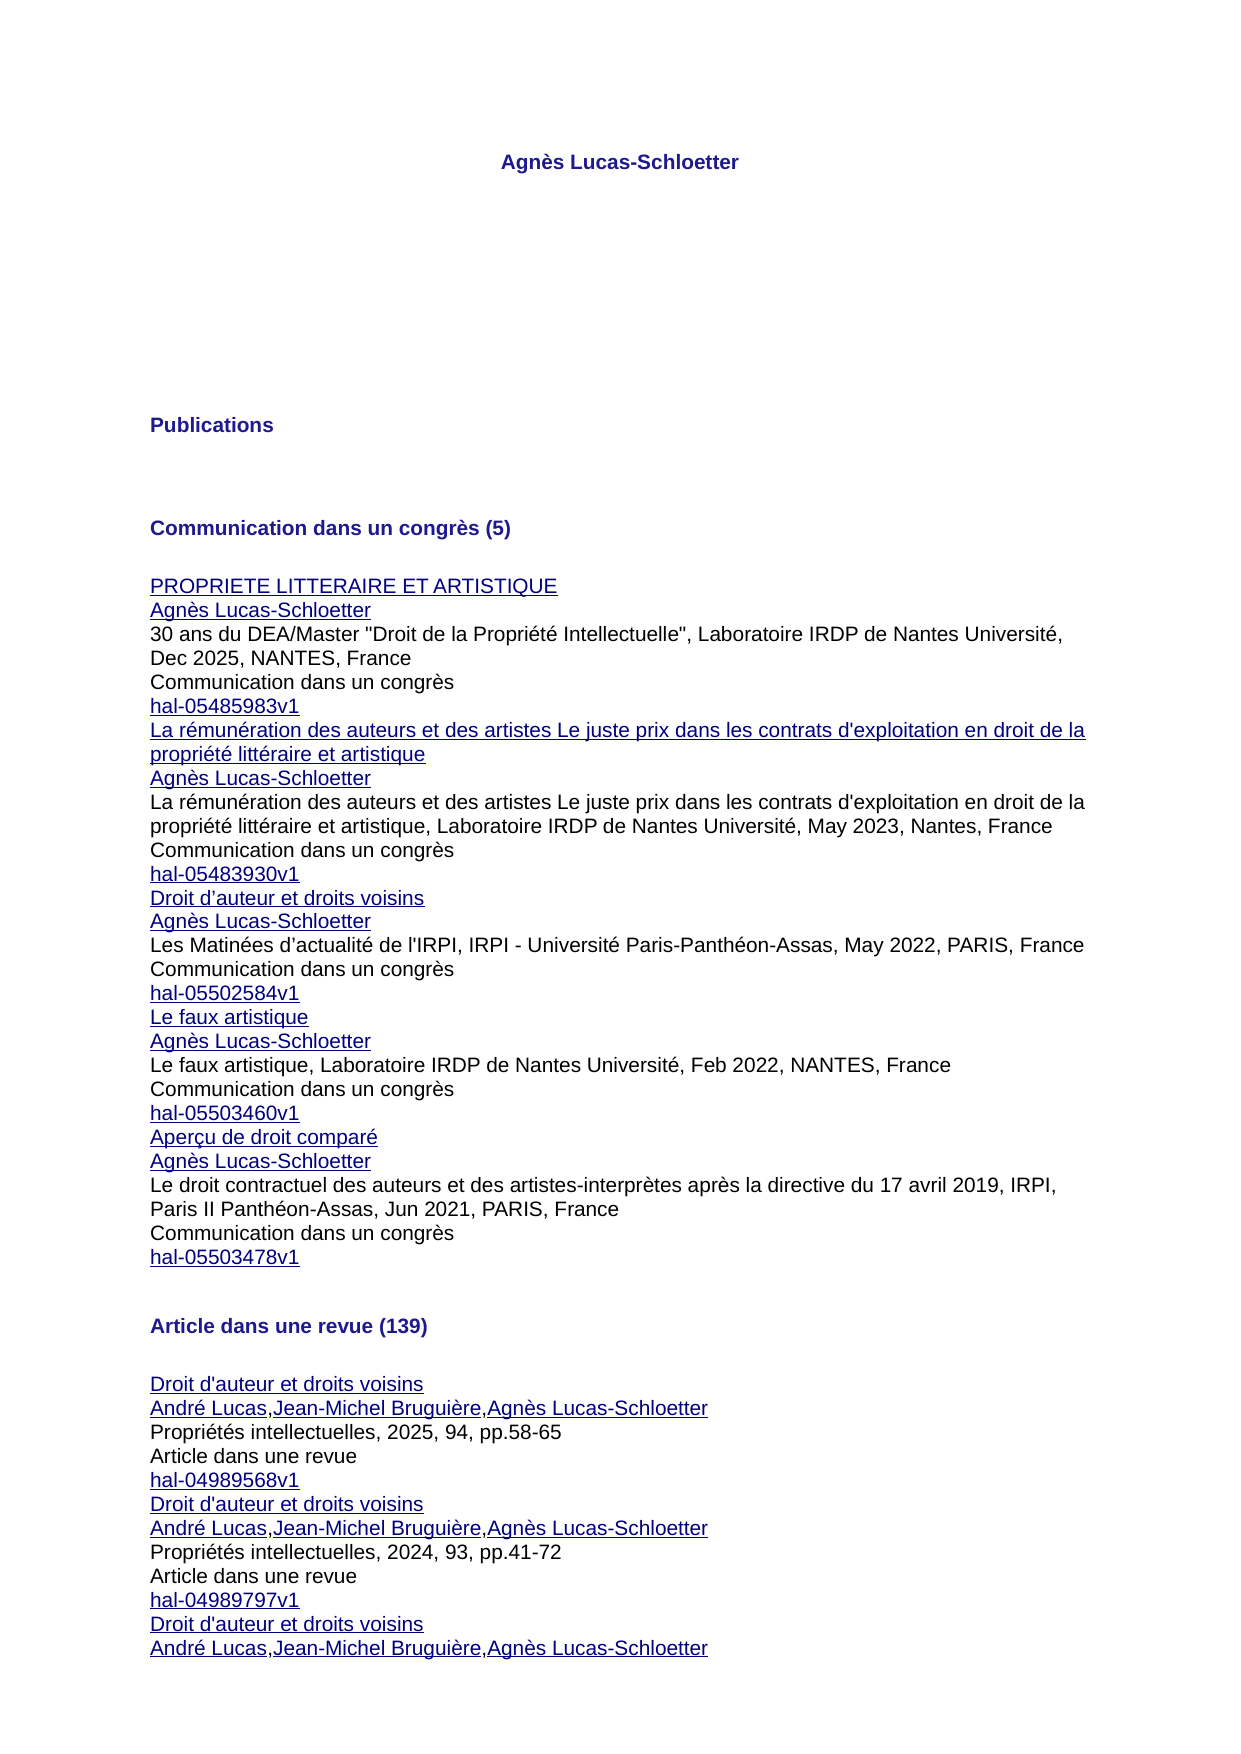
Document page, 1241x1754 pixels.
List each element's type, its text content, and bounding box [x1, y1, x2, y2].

table_cell La rémunération des auteurs et des artistes Le juste prix dans les contrats d'exploitation en droit de la propriété littéraire et artistique Agnès Lucas-Schloetter La rémunération des auteurs et des artistes Le juste prix dans les contrats d'exploitation en droit de la propriété littéraire et artistique, Laboratoire IRDP de Nantes Université, May 2023, Nantes, France Communication dans un congrès hal-05483930v1 [150, 718, 1090, 885]
table_cell Droit d'auteur et droits voisins André Lucas,Jean-Michel Bruguière,Agnès Lucas-Schloetter [150, 1611, 1090, 1659]
subtitle Article dans une revue (139) [150, 1313, 1090, 1337]
table_cell Droit d’auteur et droits voisins Agnès Lucas-Schloetter Les Matinées d’actualité de l'IRPI, IRPI - Université Paris-Panthéon-Assas, May 2022, PARIS, France Communication dans un congrès hal-05502584v1 [150, 885, 1090, 1005]
table_header Droit d'auteur et droits voisins André Lucas,Jean-Michel Bruguière,Agnès Lucas-Schloetter Propriétés intellectuelles, 2025, 94, pp.58-65 Article dans une revue hal-04989568v1 [150, 1372, 1090, 1492]
table_cell Aperçu de droit comparé Agnès Lucas-Schloetter Le droit contractuel des auteurs et des artistes-interprètes après la directive du 17 avril 2019, IRPI, Paris II Panthéon-Assas, Jun 2021, PARIS, France Communication dans un congrès hal-05503478v1 [150, 1125, 1090, 1269]
table_cell Droit d'auteur et droits voisins André Lucas,Jean-Michel Bruguière,Agnès Lucas-Schloetter Propriétés intellectuelles, 2024, 93, pp.41-72 Article dans une revue hal-04989797v1 [150, 1492, 1090, 1611]
subtitle Publications [150, 412, 1090, 436]
subtitle Communication dans un congrès (5) [150, 516, 1090, 539]
table_cell Le faux artistique Agnès Lucas-Schloetter Le faux artistique, Laboratoire IRDP de Nantes Université, Feb 2022, NANTES, France Communication dans un congrès hal-05503460v1 [150, 1005, 1090, 1125]
table_header PROPRIETE LITTERAIRE ET ARTISTIQUE Agnès Lucas-Schloetter 30 ans du DEA/Master "Droit de la Propriété Intellectuelle", Laboratoire IRDP de Nantes Université, Dec 2025, NANTES, France Communication dans un congrès hal-05485983v1 [150, 574, 1090, 718]
subtitle Agnès Lucas-Schloetter [150, 150, 1090, 174]
